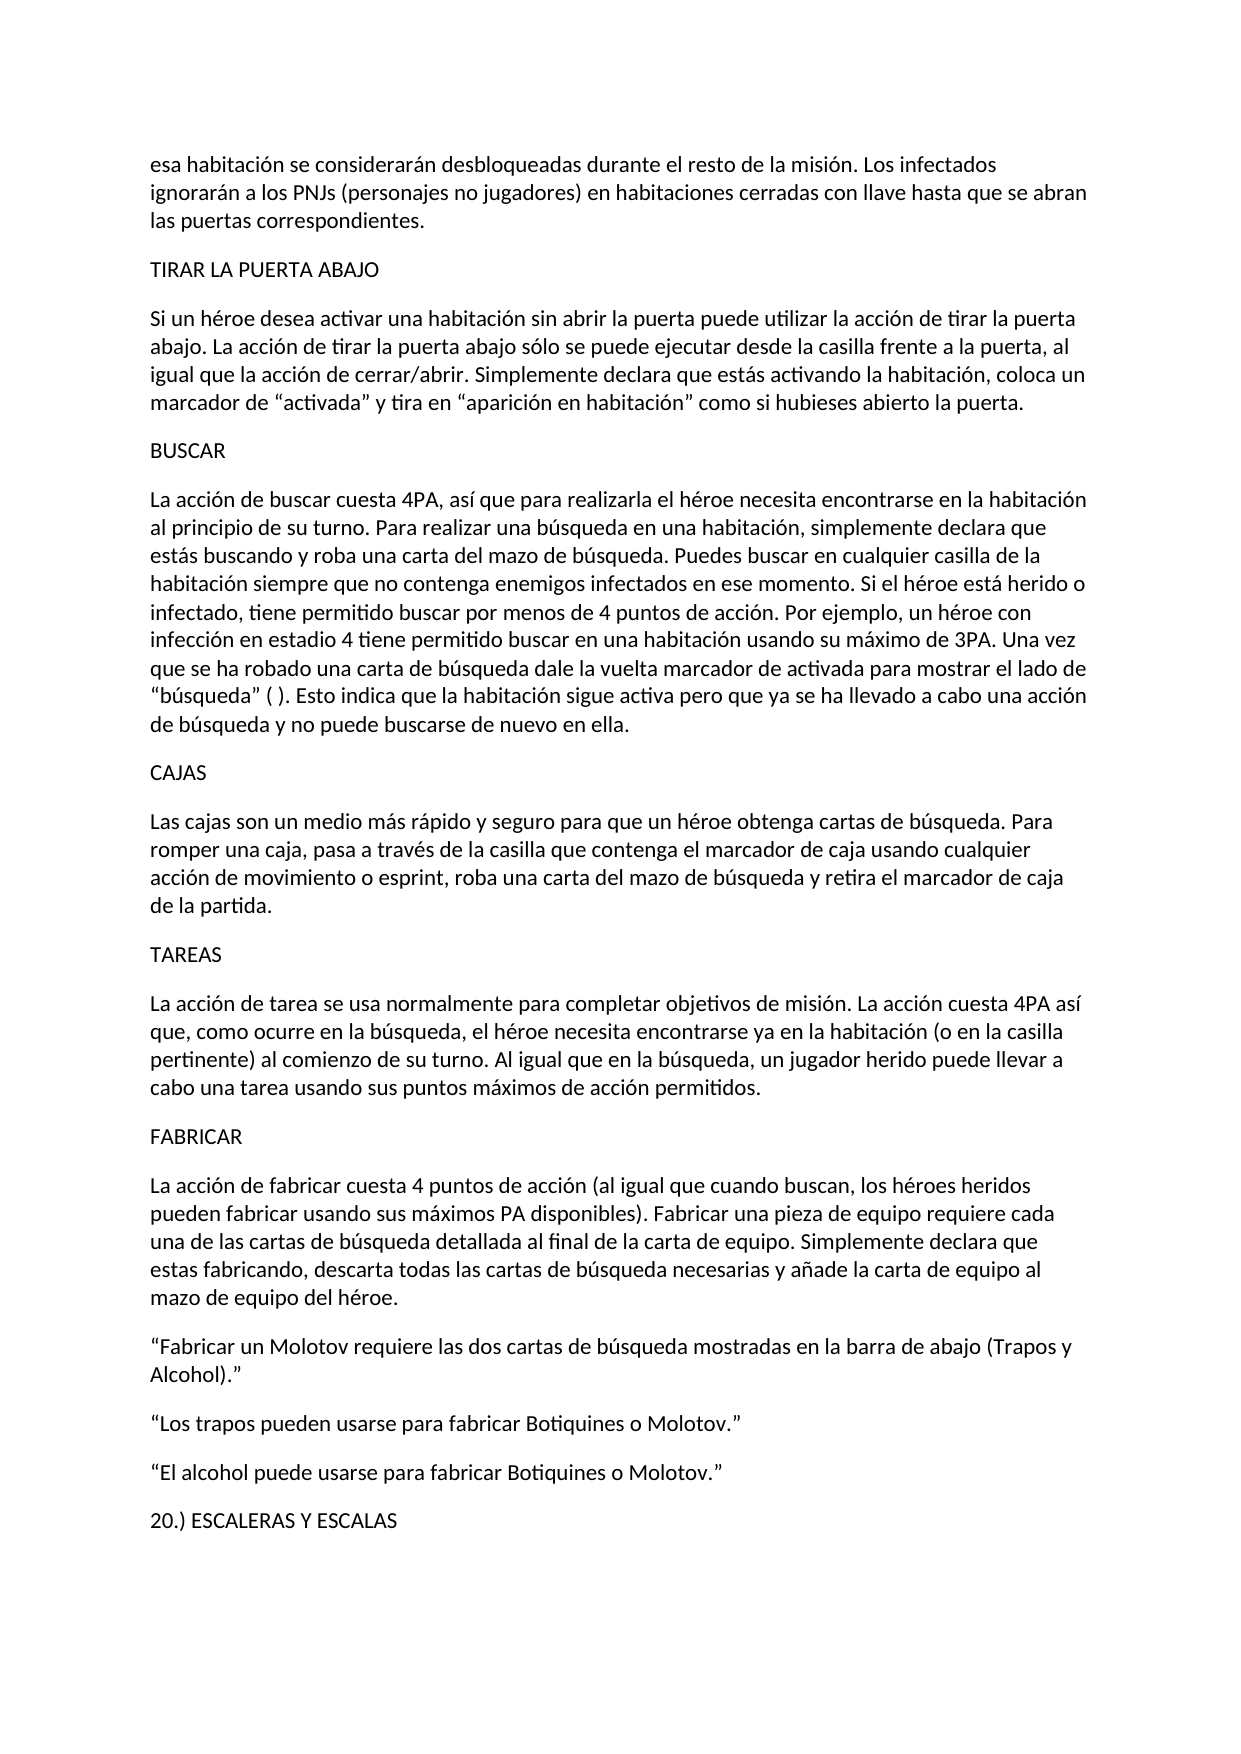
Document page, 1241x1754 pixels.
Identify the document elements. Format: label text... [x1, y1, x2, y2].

text “Fabricar un Molotov requiere las dos cartas de búsqueda mostradas en la barra de abajo (Trapos y Alcohol).” [150, 1332, 1090, 1388]
text Si un héroe desea activar una habitación sin abrir la puerta puede utilizar la acción de tirar la puerta abajo. La acción de tirar la puerta abajo sólo se puede ejecutar desde la casilla frente a la puerta, al igual que la acción de cerrar/abrir. Simplemente declara que estás activando la habitación, coloca un marcador de “activada” y tira en “aparición en habitación” como si hubieses abierto la puerta. [150, 304, 1090, 416]
text La acción de fabricar cuesta 4 puntos de acción (al igual que cuando buscan, los héroes heridos pueden fabricar usando sus máximos PA disponibles). Fabricar una pieza de equipo requiere cada una de las cartas de búsqueda detallada al final de la carta de equipo. Simplemente declara que estas fabricando, descarta todas las cartas de búsqueda necesarias y añade la carta de equipo al mazo de equipo del héroe. [150, 1171, 1090, 1311]
text “Los trapos pueden usarse para fabricar Botiquines o Molotov.” [150, 1409, 1090, 1437]
text BUSCAR [150, 437, 1090, 465]
text CAJAS [150, 758, 1090, 787]
text 20.) ESCALERAS Y ESCALAS [150, 1506, 1090, 1534]
text FABRICAR [150, 1122, 1090, 1150]
text La acción de tarea se usa normalmente para completar objetivos de misión. La acción cuesta 4PA así que, como ocurre en la búsqueda, el héroe necesita encontrarse ya en la habitación (o en la casilla pertinente) al comienzo de su turno. Al igual que en la búsqueda, un jugador herido puede llevar a cabo una tarea usando sus puntos máximos de acción permitidos. [150, 989, 1090, 1101]
text esa habitación se considerarán desbloqueadas durante el resto de la misión. Los infectados ignorarán a los PNJs (personajes no jugadores) en habitaciones cerradas con llave hasta que se abran las puertas correspondientes. [150, 150, 1090, 234]
text TIRAR LA PUERTA ABAJO [150, 255, 1090, 283]
text Las cajas son un medio más rápido y seguro para que un héroe obtenga cartas de búsqueda. Para romper una caja, pasa a través de la casilla que contenga el marcador de caja usando cualquier acción de movimiento o esprint, roba una carta del mazo de búsqueda y retira el marcador de caja de la partida. [150, 807, 1090, 919]
text “El alcohol puede usarse para fabricar Botiquines o Molotov.” [150, 1458, 1090, 1486]
text TAREAS [150, 940, 1090, 968]
text La acción de buscar cuesta 4PA, así que para realizarla el héroe necesita encontrarse en la habitación al principio de su turno. Para realizar una búsqueda en una habitación, simplemente declara que estás buscando y roba una carta del mazo de búsqueda. Puedes buscar en cualquier casilla de la habitación siempre que no contenga enemigos infectados en ese momento. Si el héroe está herido o infectado, tiene permitido buscar por menos de 4 puntos de acción. Por ejemplo, un héroe con infección en estadio 4 tiene permitido buscar en una habitación usando su máximo de 3PA. Una vez que se ha robado una carta de búsqueda dale la vuelta marcador de activada para mostrar el lado de “búsqueda” ( ). Esto indica que la habitación sigue activa pero que ya se ha llevado a cabo una acción de búsqueda y no puede buscarse de nuevo en ella. [150, 486, 1090, 738]
